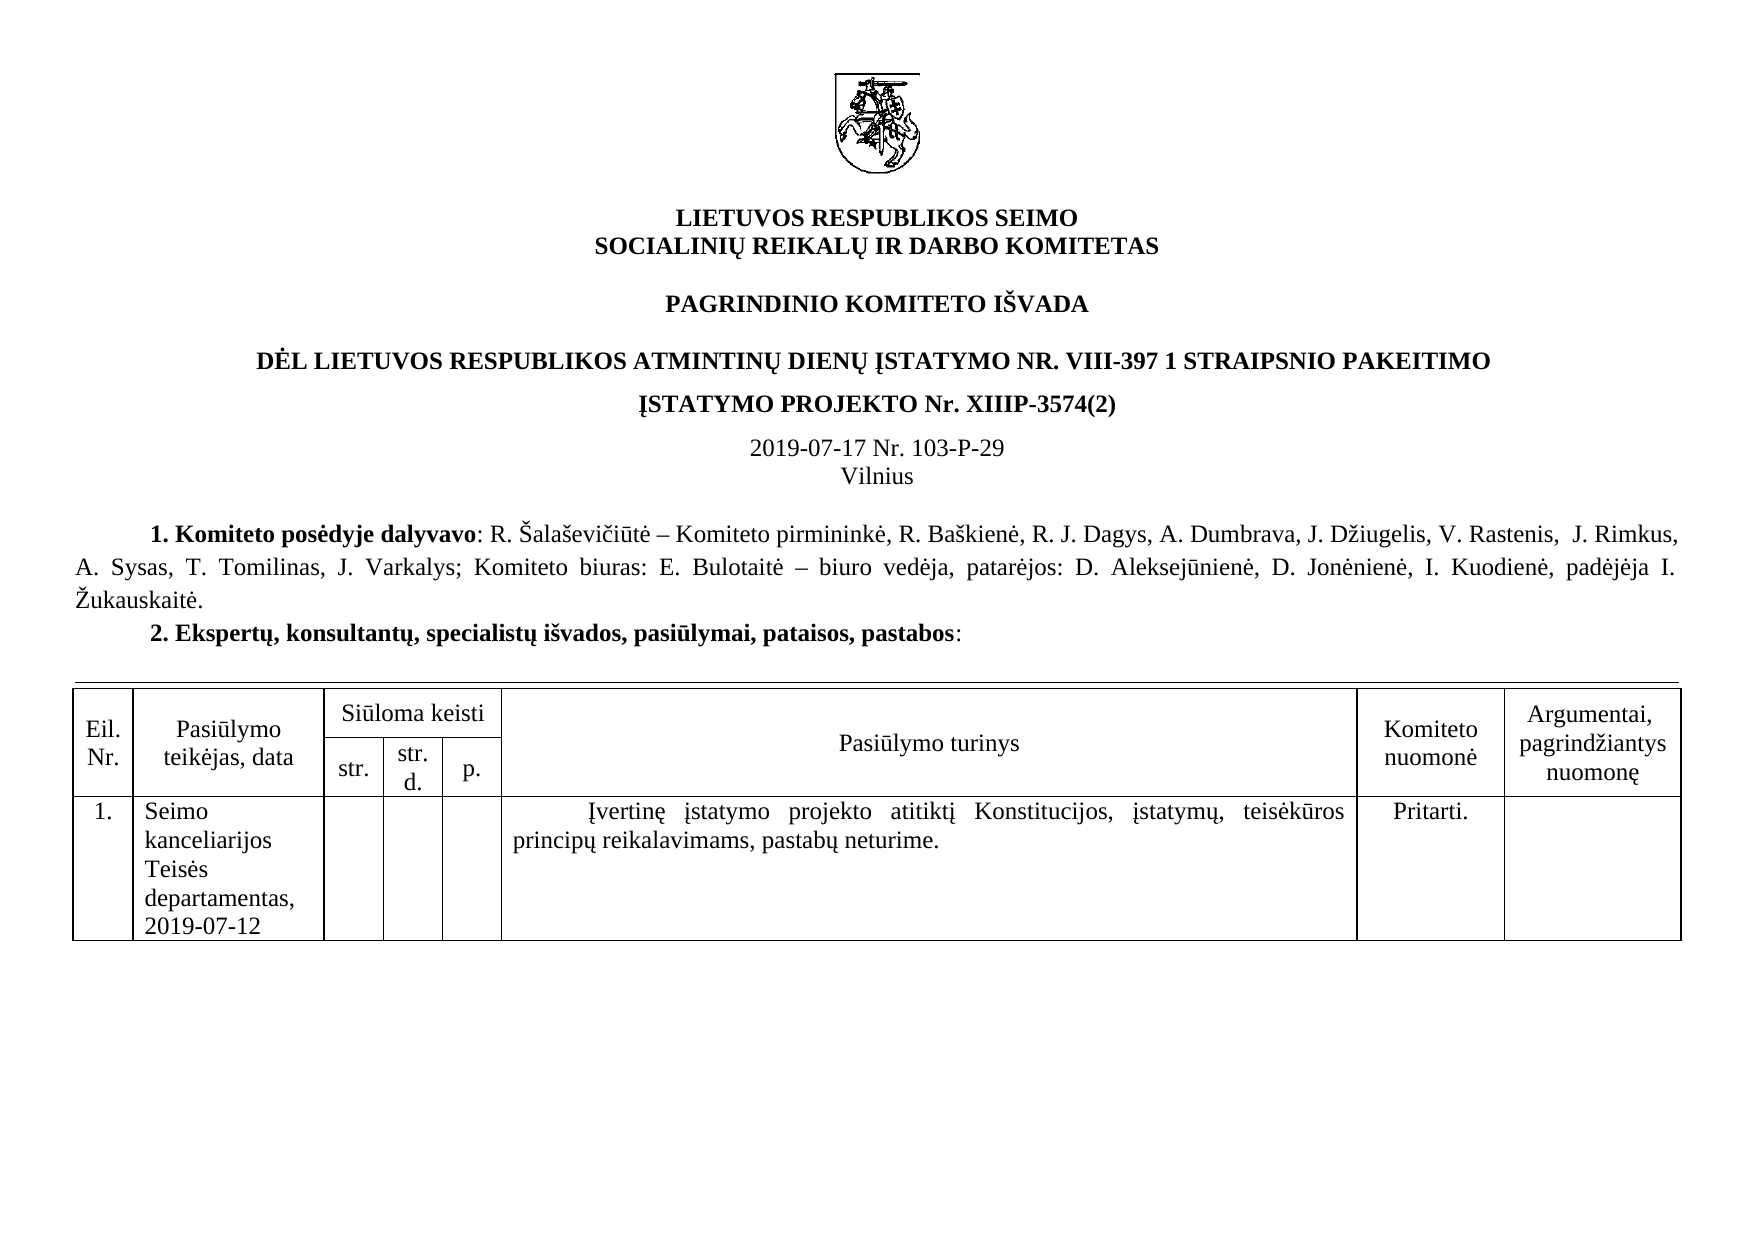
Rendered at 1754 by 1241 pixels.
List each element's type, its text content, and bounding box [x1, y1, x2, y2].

table_cell 1. [74, 797, 132, 940]
text Vilnius [75, 461, 1679, 490]
table_cell [325, 797, 383, 940]
table_header Eil. Nr. [74, 689, 132, 796]
table_header Pasiūlymo teikėjas, data [134, 689, 323, 796]
text DĖL LIETUVOS RESPUBLIKOS ATMINTINŲ DIENŲ ĮSTATYMO NR. VIII-397 1 STRAIPSNIO PAKEITIMO [75, 346, 1679, 375]
table_cell Įvertinę įstatymo projekto atitiktį Konstitucijos, įstatymų, teisėkūros principų reikalavimams, pastabų neturime. [502, 797, 1356, 940]
text 2. Ekspertų, konsultantų, specialistų išvados, pasiūlymai, pataisos, pastabos: [75, 618, 1679, 647]
table_header Siūloma keisti [325, 689, 501, 737]
table_cell Seimo kanceliarijos Teisės departamentas, 2019-07-12 [134, 797, 323, 940]
text 1. Komiteto posėdyje dalyvavo: R. Šalaševičiūtė – Komiteto pirmininkė, R. Baškienė, R. J. Dagys, A. Dumbrava, J. Džiugelis, V. Rastenis, J. Rimkus, A. Sysas, T. Tomilinas, J. Varkalys; Komiteto biuras: E. Bulotaitė – biuro vedėja, patarėjos: D. Aleksejūnienė, D. Jonėnienė, I. Kuodienė, padėjėja I. Žukauskaitė. [75, 519, 1679, 614]
text Socialinių reikalų ir darbo komitetas [75, 231, 1679, 260]
text 2019-07-17 Nr. 103-P-29 [75, 433, 1679, 461]
table_header Pasiūlymo turinys [502, 689, 1356, 796]
table_cell Pritarti. [1358, 797, 1504, 940]
table_cell [384, 797, 442, 940]
table_cell str. [325, 738, 383, 796]
table_header Komiteto nuomonė [1358, 689, 1504, 796]
table_cell p. [443, 738, 501, 796]
table_cell [443, 797, 501, 940]
table_header Argumentai, pagrindžiantys nuomonę [1505, 689, 1680, 796]
table_cell str. d. [384, 738, 442, 796]
text LIETUVOS RESPUBLIKOS SEIMO [75, 203, 1679, 231]
text ĮSTATYMO PROJEKTO Nr. XIIIP-3574(2) [75, 389, 1679, 418]
table_cell [1505, 797, 1680, 940]
text Pagrindinio komiteto IŠVADA [75, 289, 1679, 318]
